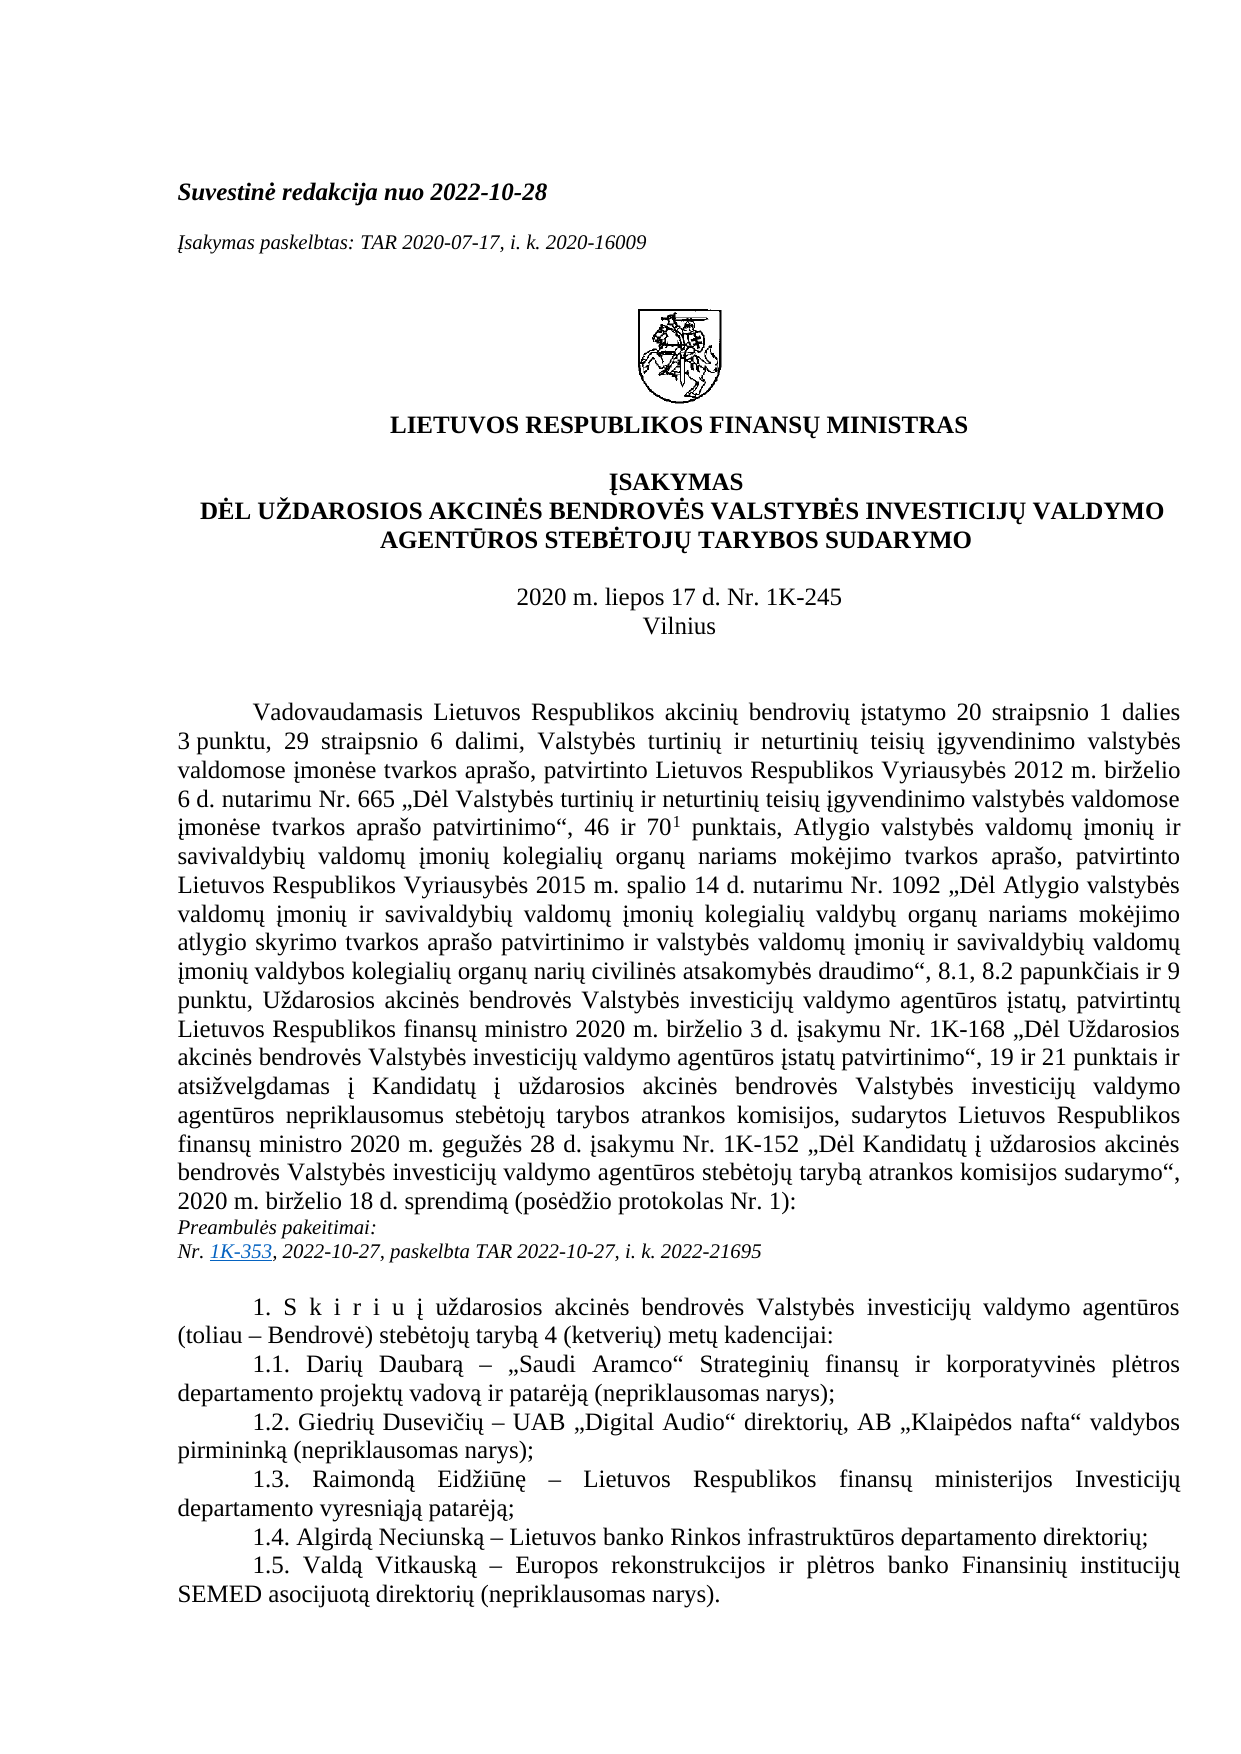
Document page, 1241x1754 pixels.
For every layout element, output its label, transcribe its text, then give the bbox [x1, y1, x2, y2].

text Įsakymas paskelbtas: TAR 2020-07-17, i. k. 2020-16009 [177, 230, 1181, 254]
text DĖL UŽDAROSIOS AKCINĖS BENDROVĖS VALSTYBĖS INVESTICIJŲ VALDYMO AGENTŪROS STEBĖTOJŲ TARYBOS SUDARYMO [177, 496, 1181, 554]
text Vilnius [177, 611, 1181, 640]
text 1.4. Algirdą Neciunską – Lietuvos banko Rinkos infrastruktūros departamento direktorių; [177, 1522, 1181, 1551]
text ĮSAKYMAS [177, 467, 1181, 496]
text Vadovaudamasis Lietuvos Respublikos akcinių bendrovių įstatymo 20 straipsnio 1 dalies 3 punktu, 29 straipsnio 6 dalimi, Valstybės turtinių ir neturtinių teisių įgyvendinimo valstybės valdomose įmonėse tvarkos aprašo, patvirtinto Lietuvos Respublikos Vyriausybės 2012 m. birželio 6 d. nutarimu Nr. 665 „Dėl Valstybės turtinių ir neturtinių teisių įgyvendinimo valstybės valdomose įmonėse tvarkos aprašo patvirtinimo“, 46 ir 701 punktais, Atlygio valstybės valdomų įmonių ir savivaldybių valdomų įmonių kolegialių organų nariams mokėjimo tvarkos aprašo, patvirtinto Lietuvos Respublikos Vyriausybės 2015 m. spalio 14 d. nutarimu Nr. 1092 „Dėl Atlygio valstybės valdomų įmonių ir savivaldybių valdomų įmonių kolegialių valdybų organų nariams mokėjimo atlygio skyrimo tvarkos aprašo patvirtinimo ir valstybės valdomų įmonių ir savivaldybių valdomų įmonių valdybos kolegialių organų narių civilinės atsakomybės draudimo“, 8.1, 8.2 papunkčiais ir 9 punktu, Uždarosios akcinės bendrovės Valstybės investicijų valdymo agentūros įstatų, patvirtintų Lietuvos Respublikos finansų ministro 2020 m. birželio 3 d. įsakymu Nr. 1K-168 „Dėl Uždarosios akcinės bendrovės Valstybės investicijų valdymo agentūros įstatų patvirtinimo“, 19 ir 21 punktais ir atsižvelgdamas į Kandidatų į uždarosios akcinės bendrovės Valstybės investicijų valdymo agentūros nepriklausomus stebėtojų tarybos atrankos komisijos, sudarytos Lietuvos Respublikos finansų ministro 2020 m. gegužės 28 d. įsakymu Nr. 1K-152 „Dėl Kandidatų į uždarosios akcinės bendrovės Valstybės investicijų valdymo agentūros stebėtojų tarybą atrankos komisijos sudarymo“, 2020 m. birželio 18 d. sprendimą (posėdžio protokolas Nr. 1): [177, 697, 1181, 1215]
text Nr. 1K-353, 2022-10-27, paskelbta TAR 2022-10-27, i. k. 2022-21695 [177, 1239, 1181, 1263]
text 1.3. Raimondą Eidžiūnę – Lietuvos Respublikos finansų ministerijos Investicijų departamento vyresniąją patarėją; [177, 1464, 1181, 1522]
text 1.1. Darių Daubarą – „Saudi Aramco“ Strateginių finansų ir korporatyvinės plėtros departamento projektų vadovą ir patarėją (nepriklausomas narys); [177, 1349, 1181, 1407]
text 1. S k i r i u į uždarosios akcinės bendrovės Valstybės investicijų valdymo agentūros (toliau – Bendrovė) stebėtojų tarybą 4 (ketverių) metų kadencijai: [177, 1292, 1181, 1349]
text 1.5. Valdą Vitkauską – Europos rekonstrukcijos ir plėtros banko Finansinių institucijų SEMED asocijuotą direktorių (nepriklausomas narys). [177, 1551, 1181, 1608]
text Preambulės pakeitimai: [177, 1215, 1181, 1239]
text LIETUVOS RESPUBLIKOS FINANSŲ MINISTRAS [177, 410, 1181, 439]
text 1.2. Giedrių Dusevičių – UAB „Digital Audio“ direktorių, AB „Klaipėdos nafta“ valdybos pirmininką (nepriklausomas narys); [177, 1407, 1181, 1464]
text 2020 m. liepos 17 d. Nr. 1K-245 [177, 582, 1181, 611]
text Suvestinė redakcija nuo 2022-10-28 [177, 177, 1181, 206]
